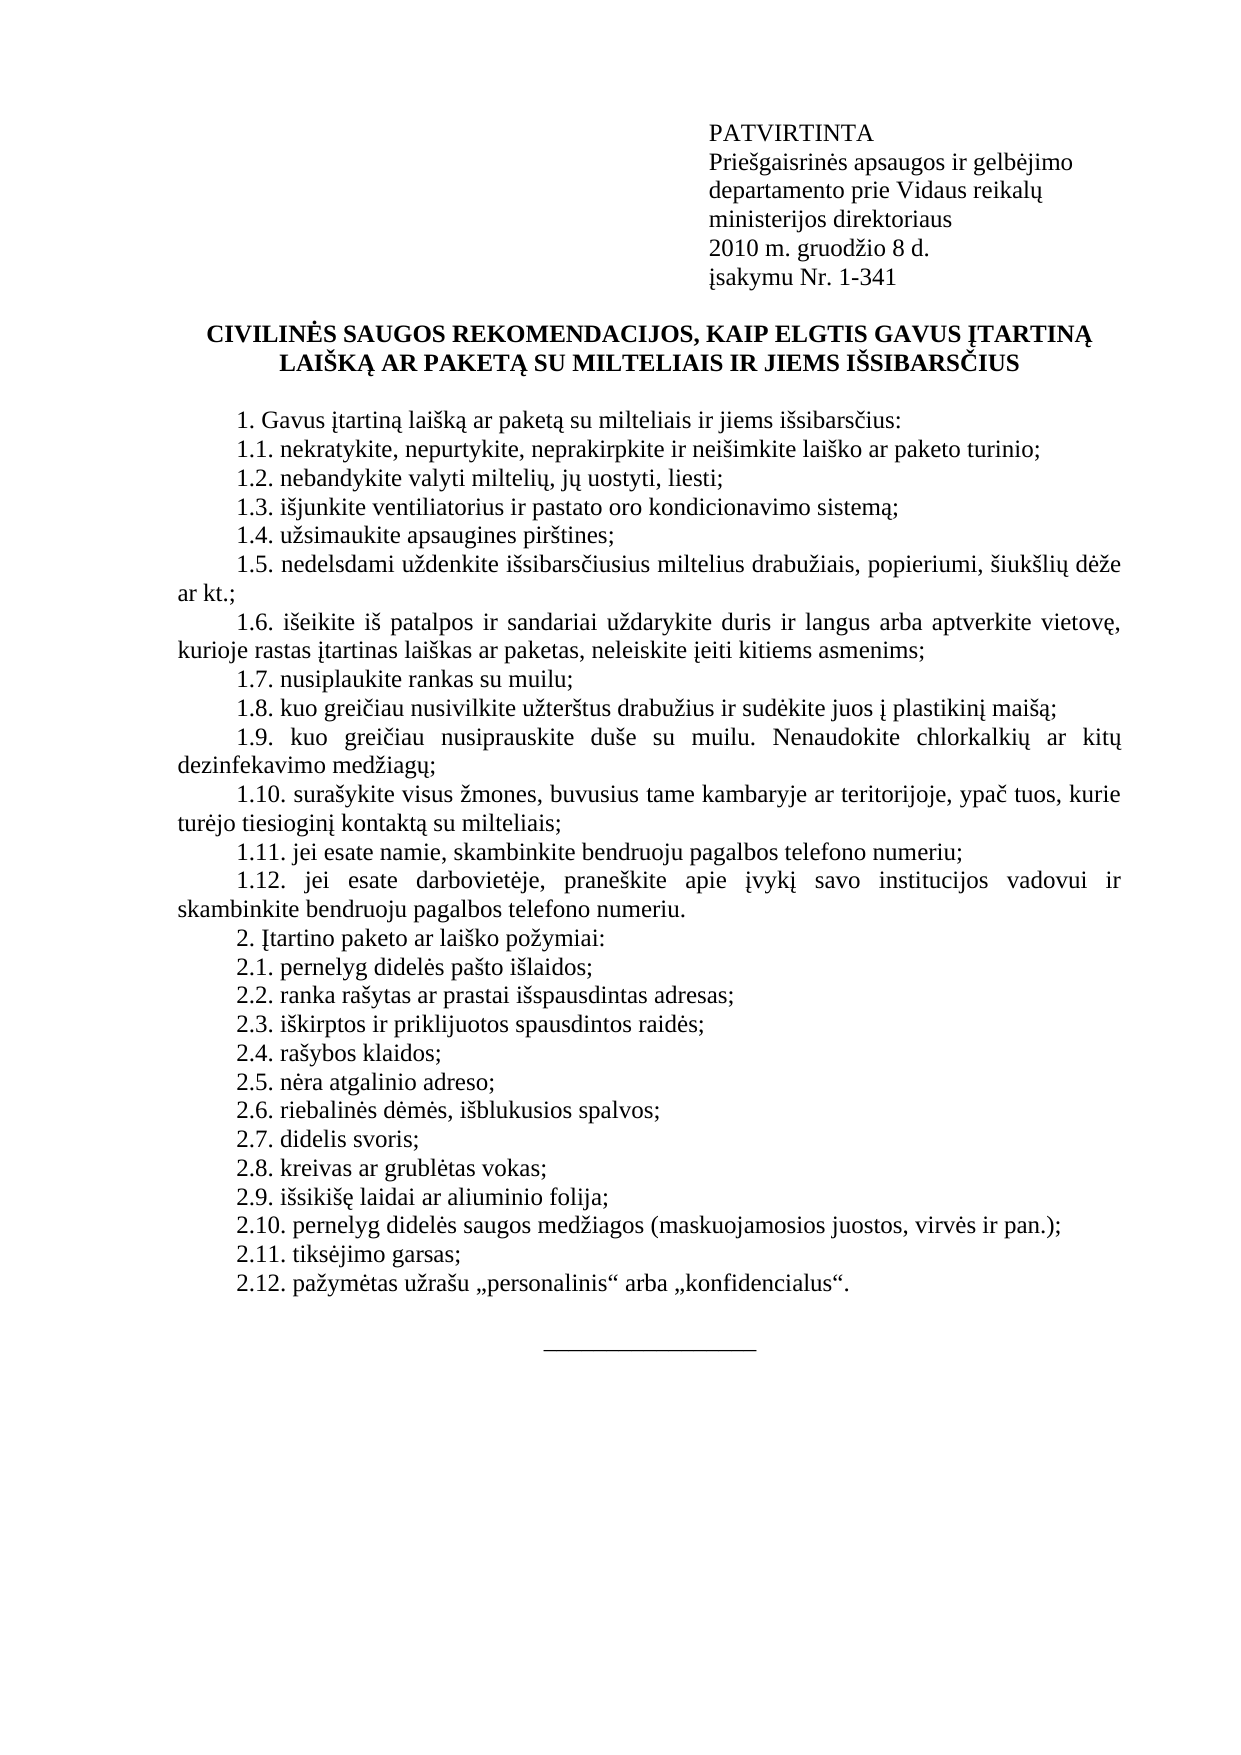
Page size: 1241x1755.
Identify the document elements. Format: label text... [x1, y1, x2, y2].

text 1.3. išjunkite ventiliatorius ir pastato oro kondicionavimo sistemą; [177, 492, 1122, 521]
text 1.4. užsimaukite apsaugines pirštines; [177, 521, 1122, 549]
text 2.3. iškirptos ir priklijuotos spausdintos raidės; [177, 1009, 1122, 1038]
text _________________ [177, 1326, 1122, 1354]
text 2.9. išsikišę laidai ar aliuminio folija; [177, 1182, 1122, 1211]
text 2.6. riebalinės dėmės, išblukusios spalvos; [177, 1096, 1122, 1124]
text 1.7. nusiplaukite rankas su muilu; [177, 664, 1122, 693]
text Priešgaisrinės apsaugos ir gelbėjimo [177, 147, 1122, 176]
text 2.7. didelis svoris; [177, 1124, 1122, 1153]
text 2.11. tiksėjimo garsas; [177, 1239, 1122, 1268]
text 2.5. nėra atgalinio adreso; [177, 1067, 1122, 1096]
text 2.8. kreivas ar grublėtas vokas; [177, 1153, 1122, 1182]
text departamento prie Vidaus reikalų [177, 176, 1122, 204]
text 2.2. ranka rašytas ar prastai išspausdintas adresas; [177, 981, 1122, 1009]
text ministerijos direktoriaus [177, 204, 1122, 233]
text 2.12. pažymėtas užrašu „personalinis“ arba „konfidencialus“. [177, 1268, 1122, 1297]
text 1.5. nedelsdami uždenkite išsibarsčiusius miltelius drabužiais, popieriumi, šiukšlių dėže ar kt.; [177, 549, 1122, 607]
text 1. Gavus įtartiną laišką ar paketą su milteliais ir jiems išsibarsčius: [177, 406, 1122, 434]
text 2.10. pernelyg didelės saugos medžiagos (maskuojamosios juostos, virvės ir pan.); [177, 1211, 1122, 1239]
text 1.11. jei esate namie, skambinkite bendruoju pagalbos telefono numeriu; [177, 837, 1122, 866]
text 2010 m. gruodžio 8 d. [177, 233, 1122, 262]
text 2.1. pernelyg didelės pašto išlaidos; [177, 952, 1122, 981]
text PATVIRTINTA [709, 118, 1122, 147]
text 1.1. nekratykite, nepurtykite, neprakirpkite ir neišimkite laiško ar paketo turinio; [177, 434, 1122, 463]
text CIVILINĖS SAUGOS REKOMENDACIJOS, KAIP ELGTIS GAVUS ĮTARTINĄ LAIŠKĄ AR PAKETĄ SU MILTELIAIS IR JIEMS IŠSIBARSČIUS [177, 319, 1122, 377]
text įsakymu Nr. 1-341 [177, 262, 1122, 291]
text 1.8. kuo greičiau nusivilkite užterštus drabužius ir sudėkite juos į plastikinį maišą; [177, 693, 1122, 722]
text 2.4. rašybos klaidos; [177, 1038, 1122, 1067]
text 1.12. jei esate darbovietėje, praneškite apie įvykį savo institucijos vadovui ir skambinkite bendruoju pagalbos telefono numeriu. [177, 866, 1122, 923]
text 2. Įtartino paketo ar laiško požymiai: [177, 923, 1122, 952]
text 1.9. kuo greičiau nusiprauskite duše su muilu. Nenaudokite chlorkalkių ar kitų dezinfekavimo medžiagų; [177, 722, 1122, 779]
text 1.10. surašykite visus žmones, buvusius tame kambaryje ar teritorijoje, ypač tuos, kurie turėjo tiesioginį kontaktą su milteliais; [177, 779, 1122, 837]
text 1.6. išeikite iš patalpos ir sandariai uždarykite duris ir langus arba aptverkite vietovę, kurioje rastas įtartinas laiškas ar paketas, neleiskite įeiti kitiems asmenims; [177, 607, 1122, 664]
text 1.2. nebandykite valyti miltelių, jų uostyti, liesti; [177, 463, 1122, 492]
